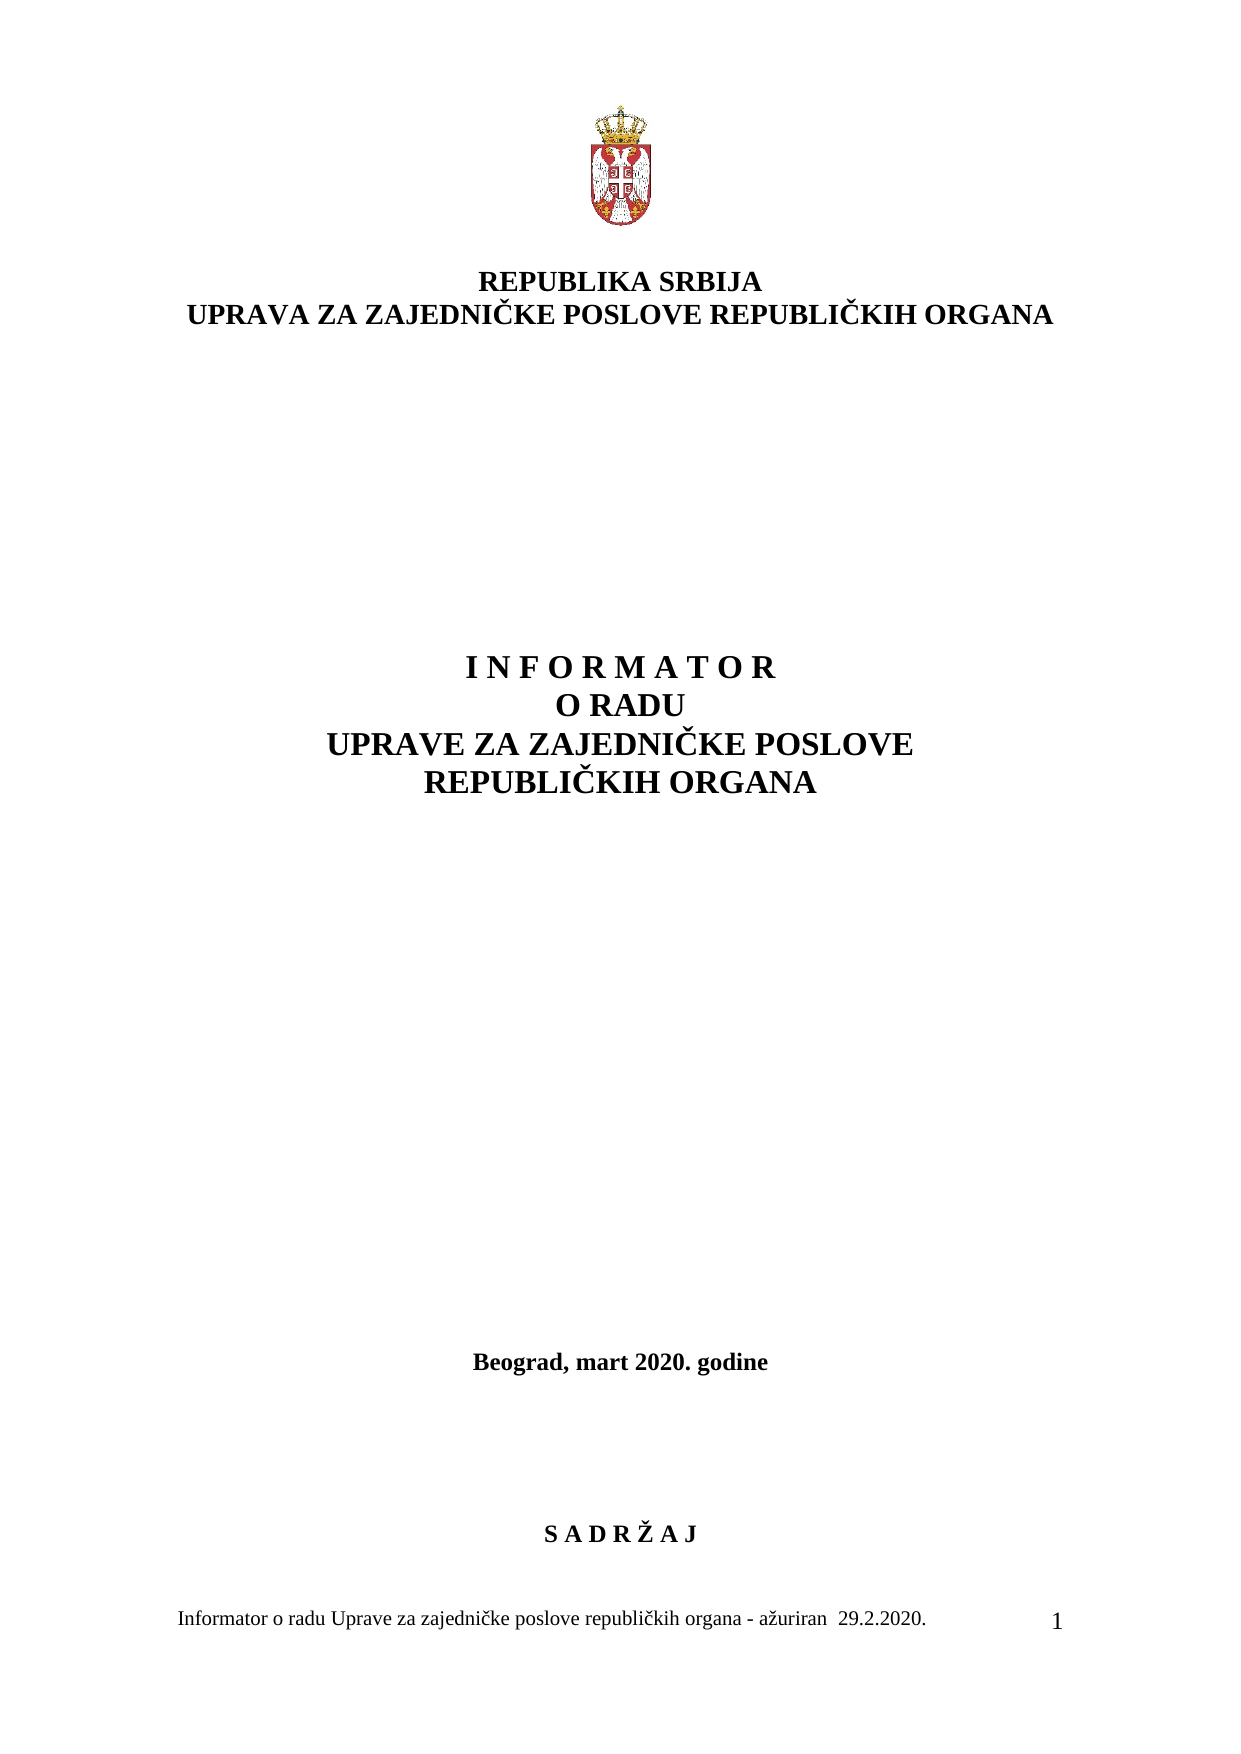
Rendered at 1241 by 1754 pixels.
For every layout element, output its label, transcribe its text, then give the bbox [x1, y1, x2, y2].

text Beograd, mart 2020. godine [177, 1347, 1063, 1376]
text UPRAVE ZA ZAJEDNIČKE POSLOVE [177, 724, 1063, 762]
text S A D R Ž A J [177, 1519, 1063, 1548]
text REPUBLIČKIH ORGANA [177, 762, 1063, 801]
text UPRAVA ZA ZAJEDNIČKE POSLOVE REPUBLIČKIH ORGANA [177, 297, 1063, 331]
text REPUBLIKA SRBIJA [177, 264, 1063, 297]
text I N F O R M A T O R [177, 647, 1063, 686]
text O RADU [177, 686, 1063, 724]
